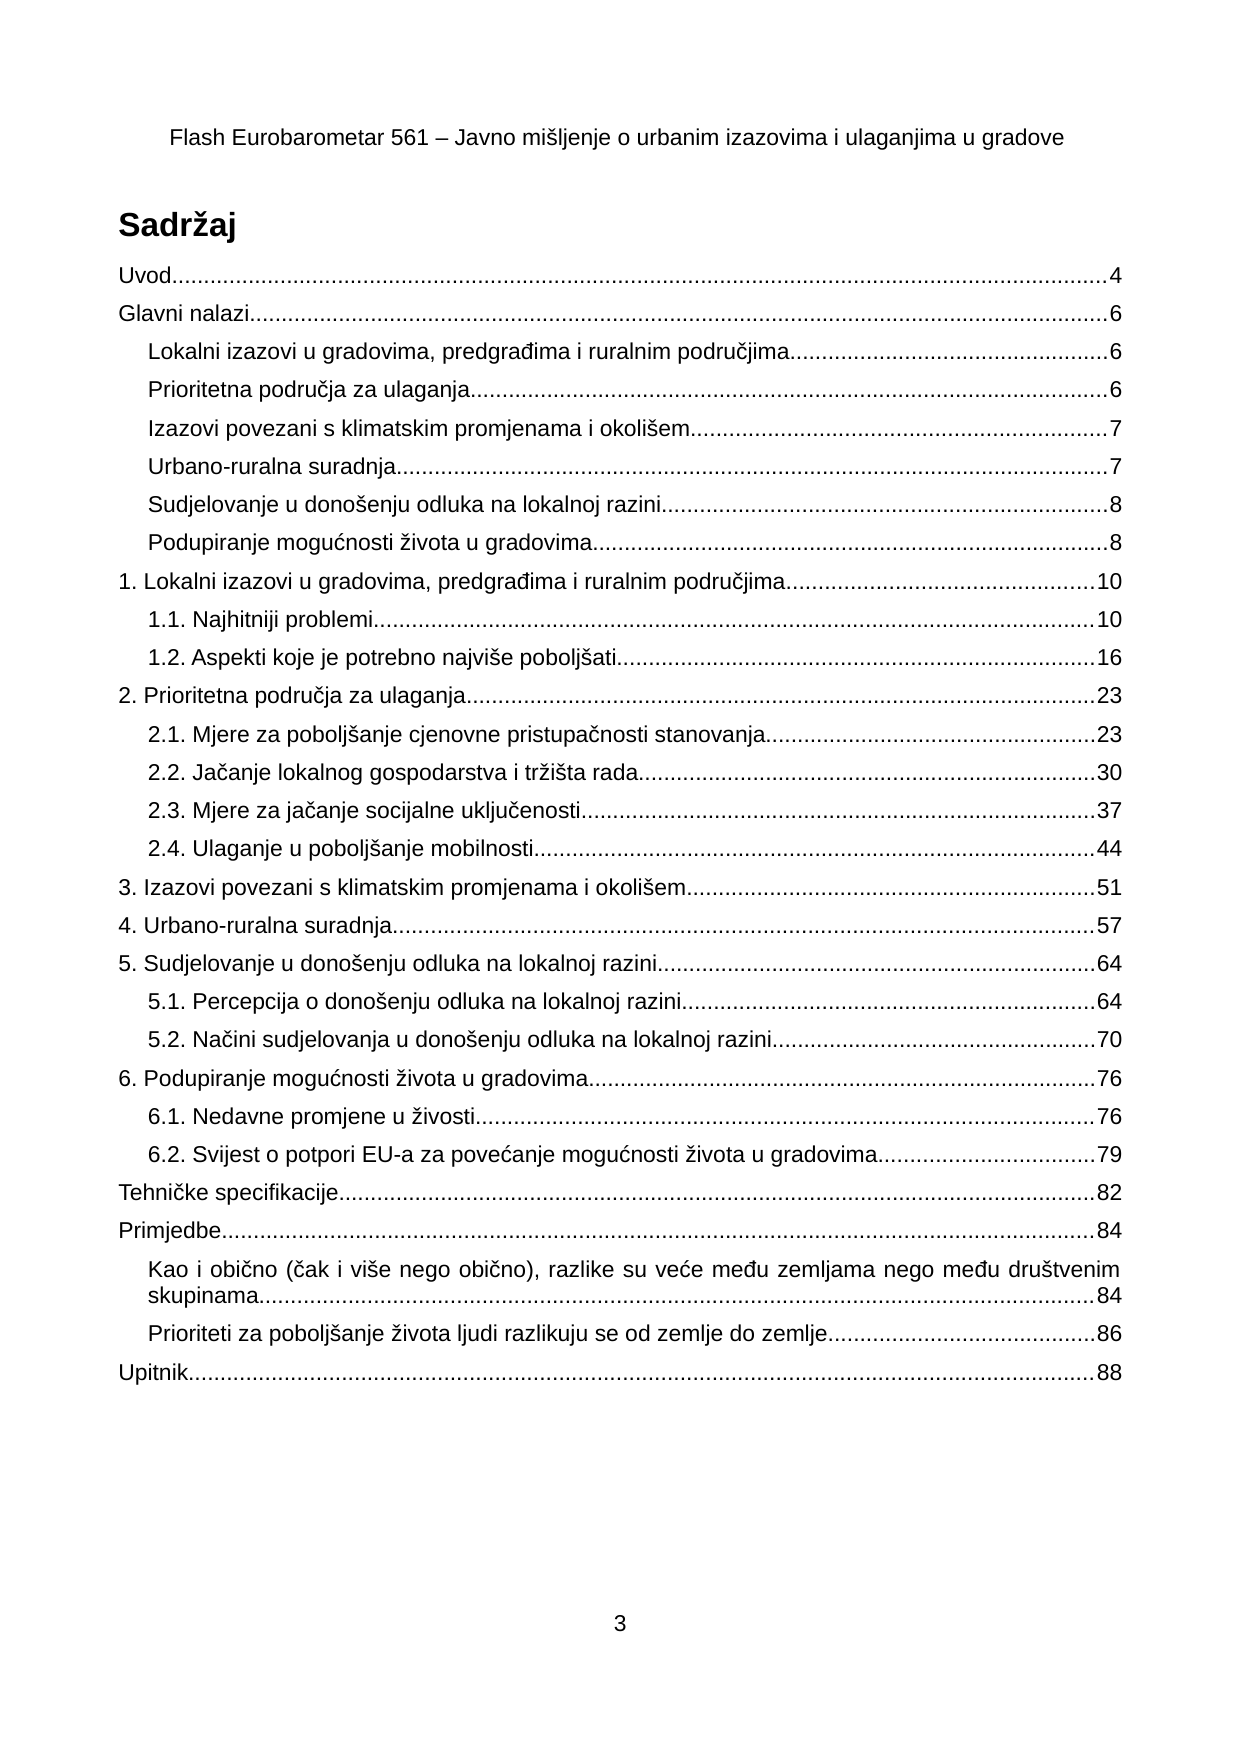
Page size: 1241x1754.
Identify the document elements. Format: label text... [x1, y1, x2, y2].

text Primjedbe 84 [118, 1217, 1122, 1244]
text Lokalni izazovi u gradovima, predgrađima i ruralnim područjima 6 [148, 338, 1122, 364]
text Tehničke specifikacije 82 [118, 1179, 1122, 1206]
text 6. Podupiranje mogućnosti života u gradovima 76 [118, 1064, 1122, 1091]
text Prioritetna područja za ulaganja 6 [148, 376, 1122, 403]
text 6.1. Nedavne promjene u živosti 76 [148, 1103, 1122, 1129]
subtitle Sadržaj [118, 205, 1122, 243]
text 2.4. Ulaganje u poboljšanje mobilnosti 44 [148, 835, 1122, 862]
text Upitnik 88 [118, 1358, 1122, 1385]
text Izazovi povezani s klimatskim promjenama i okolišem 7 [148, 415, 1122, 441]
text 1.2. Aspekti koje je potrebno najviše poboljšati 16 [148, 644, 1122, 670]
text Prioriteti za poboljšanje života ljudi razlikuju se od zemlje do zemlje. 86 [148, 1320, 1122, 1347]
text 2.1. Mjere za poboljšanje cjenovne pristupačnosti stanovanja 23 [148, 721, 1122, 747]
text Urbano-ruralna suradnja 7 [148, 453, 1122, 479]
text 5. Sudjelovanje u donošenju odluka na lokalnoj razini 64 [118, 950, 1122, 976]
text 2.3. Mjere za jačanje socijalne uključenosti 37 [148, 797, 1122, 823]
text Podupiranje mogućnosti života u gradovima 8 [148, 529, 1122, 556]
text 4. Urbano-ruralna suradnja 57 [118, 912, 1122, 938]
text 3. Izazovi povezani s klimatskim promjenama i okolišem 51 [118, 873, 1122, 900]
text Kao i obično (čak i više nego obično), razlike su veće među zemljama nego među društvenim skupinama. 84 [148, 1256, 1122, 1308]
text 5.2. Načini sudjelovanja u donošenju odluka na lokalnoj razini 70 [148, 1026, 1122, 1053]
text 1.1. Najhitniji problemi 10 [148, 606, 1122, 632]
text Uvod 4 [118, 262, 1122, 288]
text 5.1. Percepcija o donošenju odluka na lokalnoj razini 64 [148, 988, 1122, 1014]
text 2. Prioritetna područja za ulaganja 23 [118, 682, 1122, 709]
text Sudjelovanje u donošenju odluka na lokalnoj razini 8 [148, 491, 1122, 517]
text 6.2. Svijest o potpori EU-a za povećanje mogućnosti života u gradovima 79 [148, 1141, 1122, 1167]
text Glavni nalazi 6 [118, 300, 1122, 326]
text 1. Lokalni izazovi u gradovima, predgrađima i ruralnim područjima 10 [118, 568, 1122, 594]
text 2.2. Jačanje lokalnog gospodarstva i tržišta rada 30 [148, 759, 1122, 785]
